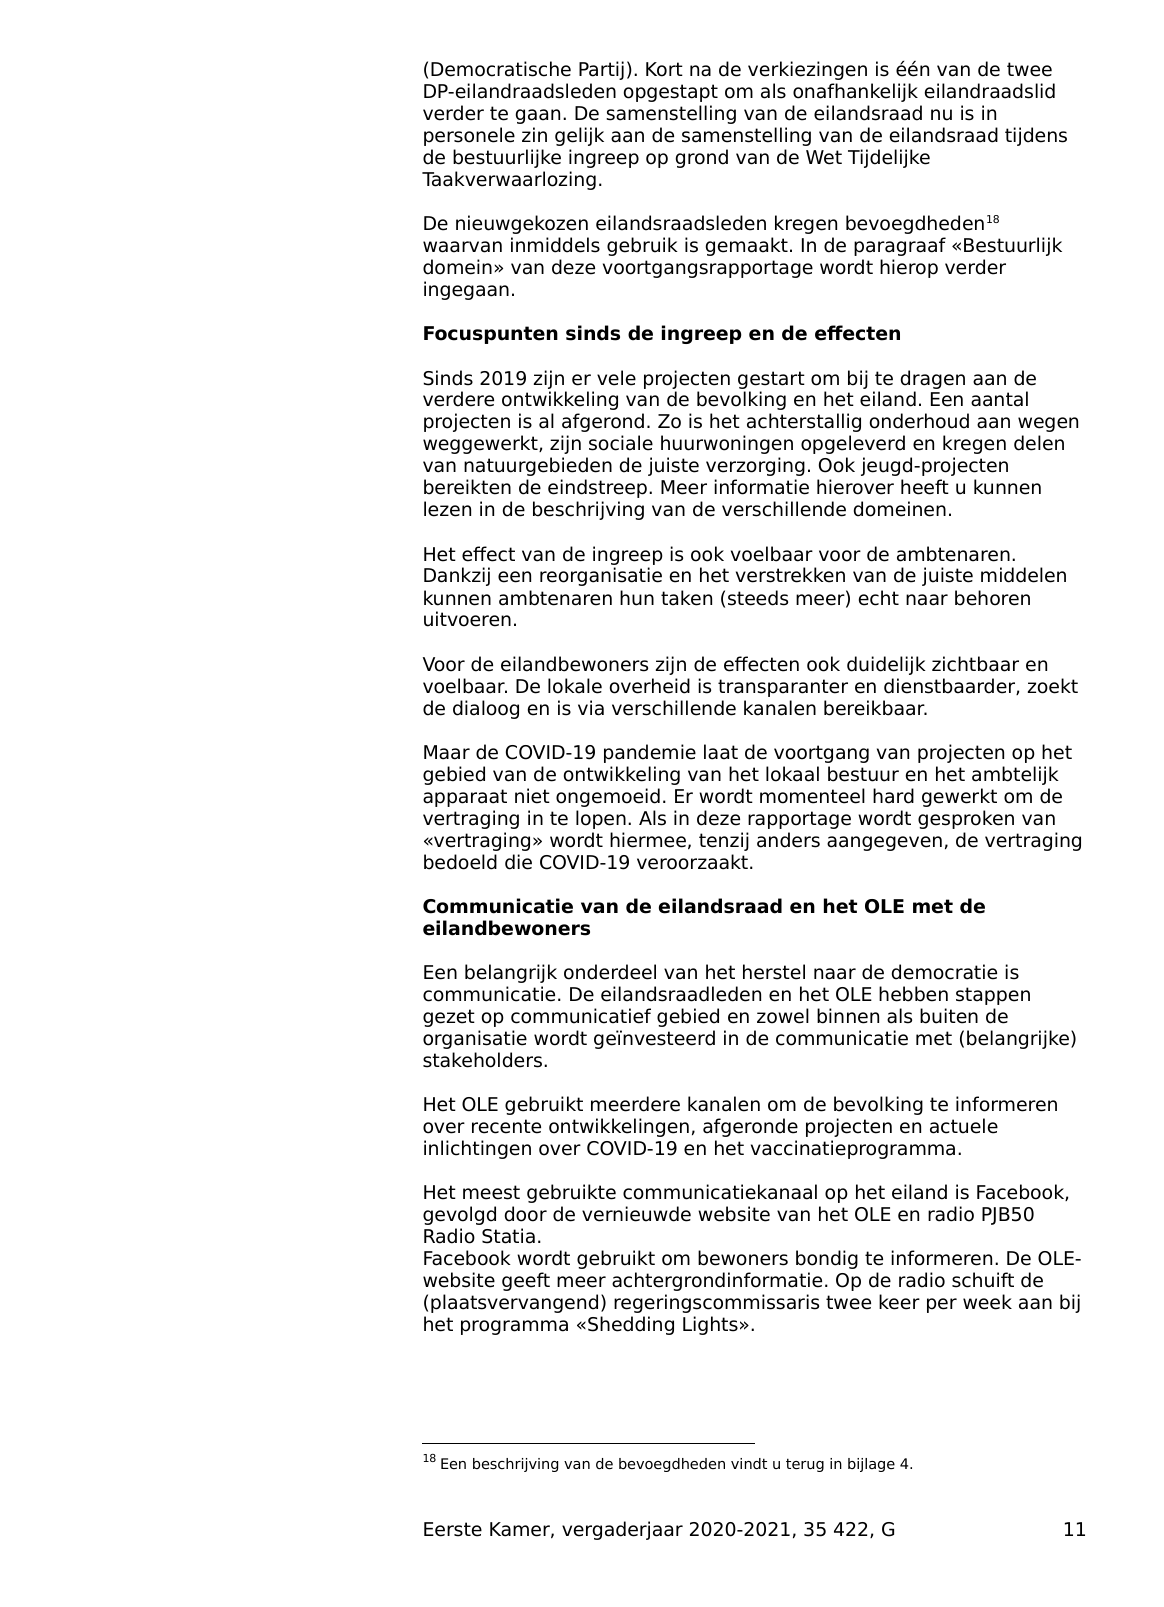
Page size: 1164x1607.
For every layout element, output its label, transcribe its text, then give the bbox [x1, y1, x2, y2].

text De nieuwgekozen eilandsraadsleden kregen bevoegdheden waarvan inmiddels gebruik is gemaakt. In de paragraaf «Bestuurlijk domein» van deze voortgangsrapportage wordt hierop verder ingegaan. [422, 213, 1087, 301]
text Een beschrijving van de bevoegdheden vindt u terug in bijlage 4. [422, 1452, 1087, 1474]
text Een belangrijk onderdeel van het herstel naar de democratie is communicatie. De eilandsraadleden en het OLE hebben stappen gezet op communicatief gebied en zowel binnen als buiten de organisatie wordt geïnvesteerd in de communicatie met (belangrijke) stakeholders. [422, 962, 1087, 1072]
text Het effect van de ingreep is ook voelbaar voor de ambtenaren. Dankzij een reorganisatie en het verstrekken van de juiste middelen kunnen ambtenaren hun taken (steeds meer) echt naar behoren uitvoeren. [422, 543, 1087, 631]
text Voor de eilandbewoners zijn de effecten ook duidelijk zichtbaar en voelbaar. De lokale overheid is transparanter en dienstbaarder, zoekt de dialoog en is via verschillende kanalen bereikbaar. [422, 653, 1087, 719]
text Maar de COVID-19 pandemie laat de voortgang van projecten op het gebied van de ontwikkeling van het lokaal bestuur en het ambtelijk apparaat niet ongemoeid. Er wordt momenteel hard gewerkt om de vertraging in te lopen. Als in deze rapportage wordt gesproken van «vertraging» wordt hiermee, tenzij anders aangegeven, de vertraging bedoeld die COVID-19 veroorzaakt. [422, 742, 1087, 873]
text Het OLE gebruikt meerdere kanalen om de bevolking te informeren over recente ontwikkelingen, afgeronde projecten en actuele inlichtingen over COVID-19 en het vaccinatieprogramma. [422, 1094, 1087, 1160]
text Sinds 2019 zijn er vele projecten gestart om bij te dragen aan de verdere ontwikkeling van de bevolking en het eiland. Een aantal projecten is al afgerond. Zo is het achterstallig onderhoud aan wegen weggewerkt, zijn sociale huurwoningen opgeleverd en kregen delen van natuurgebieden de juiste verzorging. Ook jeugd-projecten bereikten de eindstreep. Meer informatie hierover heeft u kunnen lezen in de beschrijving van de verschillende domeinen. [422, 367, 1087, 521]
subtitle Focuspunten sinds de ingreep en de effecten [422, 323, 1087, 345]
subtitle Communicatie van de eilandsraad en het OLE met de eilandbewoners [422, 896, 1087, 940]
text Facebook wordt gebruikt om bewoners bondig te informeren. De OLE-website geeft meer achtergrondinformatie. Op de radio schuift de (plaatsvervangend) regeringscommissaris twee keer per week aan bij het programma «Shedding Lights». [422, 1248, 1087, 1336]
text (Democratische Partij). Kort na de verkiezingen is één van de twee DP-eilandraadsleden opgestapt om als onafhankelijk eilandraadslid verder te gaan. De samenstelling van de eilandsraad nu is in personele zin gelijk aan de samenstelling van de eilandsraad tijdens de bestuurlijke ingreep op grond van de Wet Tijdelijke Taakverwaarlozing. [422, 59, 1087, 191]
text Het meest gebruikte communicatiekanaal op het eiland is Facebook, gevolgd door de vernieuwde website van het OLE en radio PJB50 Radio Statia. [422, 1182, 1087, 1248]
